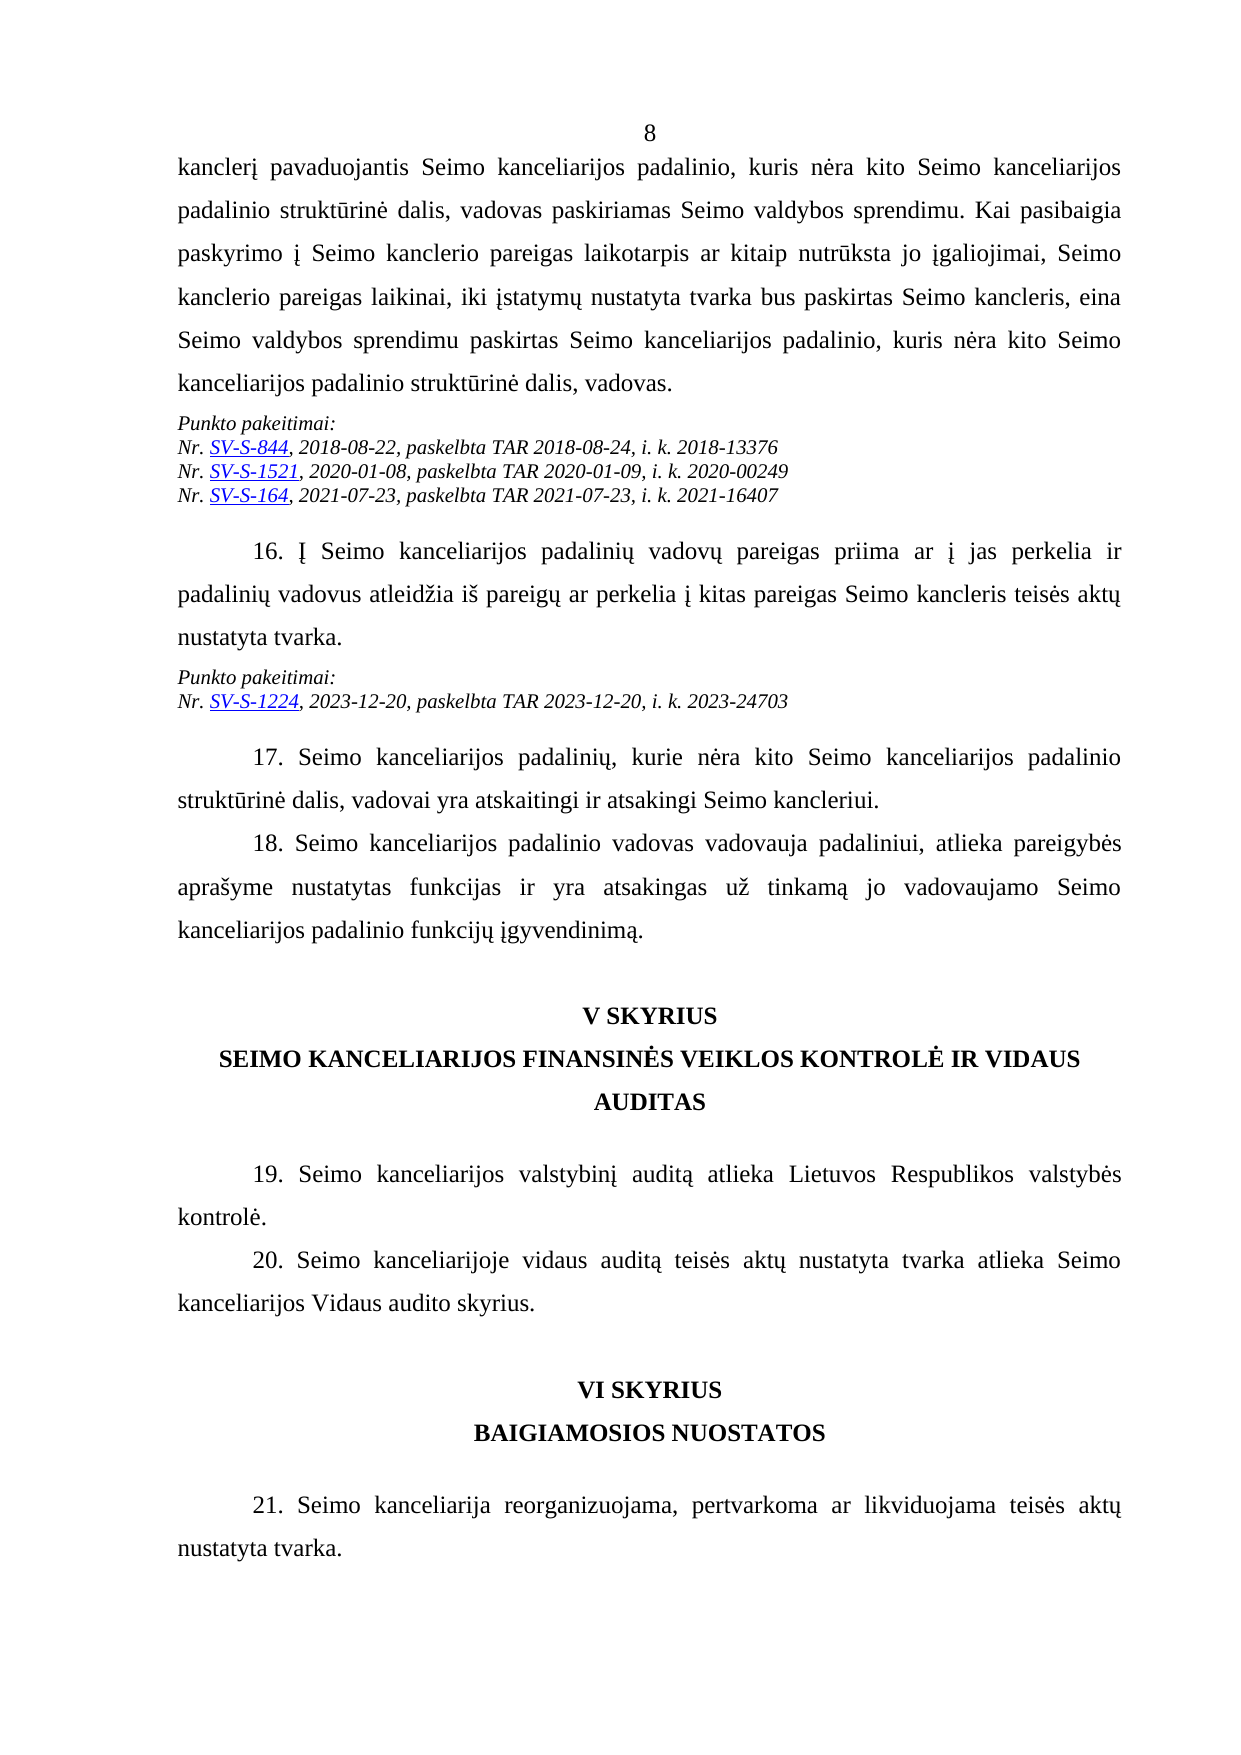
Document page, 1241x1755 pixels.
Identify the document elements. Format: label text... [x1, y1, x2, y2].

text 17. Seimo kanceliarijos padalinių, kurie nėra kito Seimo kanceliarijos padalinio struktūrinė dalis, vadovai yra atskaitingi ir atsakingi Seimo kancleriui. [177, 742, 1122, 814]
text kanclerį pavaduojantis Seimo kanceliarijos padalinio, kuris nėra kito Seimo kanceliarijos padalinio struktūrinė dalis, vadovas paskiriamas Seimo valdybos sprendimu. Kai pasibaigia paskyrimo į Seimo kanclerio pareigas laikotarpis ar kitaip nutrūksta jo įgaliojimai, Seimo kanclerio pareigas laikinai, iki įstatymų nustatyta tvarka bus paskirtas Seimo kancleris, eina Seimo valdybos sprendimu paskirtas Seimo kanceliarijos padalinio, kuris nėra kito Seimo kanceliarijos padalinio struktūrinė dalis, vadovas. [177, 152, 1122, 397]
text Punkto pakeitimai: [177, 411, 1122, 435]
text 16. Į Seimo kanceliarijos padalinių vadovų pareigas priima ar į jas perkelia ir padalinių vadovus atleidžia iš pareigų ar perkelia į kitas pareigas Seimo kancleris teisės aktų nustatyta tvarka. [177, 536, 1122, 651]
text 21. Seimo kanceliarija reorganizuojama, pertvarkoma ar likviduojama teisės aktų nustatyta tvarka. [177, 1490, 1122, 1562]
text 20. Seimo kanceliarijoje vidaus auditą teisės aktų nustatyta tvarka atlieka Seimo kanceliarijos Vidaus audito skyrius. [177, 1245, 1122, 1317]
text VI SKYRIUS [177, 1375, 1122, 1403]
text Nr. SV-S-844, 2018-08-22, paskelbta TAR 2018-08-24, i. k. 2018-13376 [177, 435, 1122, 459]
text 19. Seimo kanceliarijos valstybinį auditą atlieka Lietuvos Respublikos valstybės kontrolė. [177, 1159, 1122, 1231]
text Nr. SV-S-1224, 2023-12-20, paskelbta TAR 2023-12-20, i. k. 2023-24703 [177, 689, 1122, 713]
text SEIMO KANCELIARIJOS FINANSINĖS VEIKLOS KONTROLĖ IR VIDAUS AUDITAS [177, 1044, 1122, 1116]
text Nr. SV-S-164, 2021-07-23, paskelbta TAR 2021-07-23, i. k. 2021-16407 [177, 483, 1122, 507]
text V SKYRIUS [177, 1001, 1122, 1030]
text Punkto pakeitimai: [177, 665, 1122, 689]
text Nr. SV-S-1521, 2020-01-08, paskelbta TAR 2020-01-09, i. k. 2020-00249 [177, 459, 1122, 483]
text BAIGIAMOSIOS NUOSTATOS [177, 1418, 1122, 1447]
text 18. Seimo kanceliarijos padalinio vadovas vadovauja padaliniui, atlieka pareigybės aprašyme nustatytas funkcijas ir yra atsakingas už tinkamą jo vadovaujamo Seimo kanceliarijos padalinio funkcijų įgyvendinimą. [177, 828, 1122, 943]
